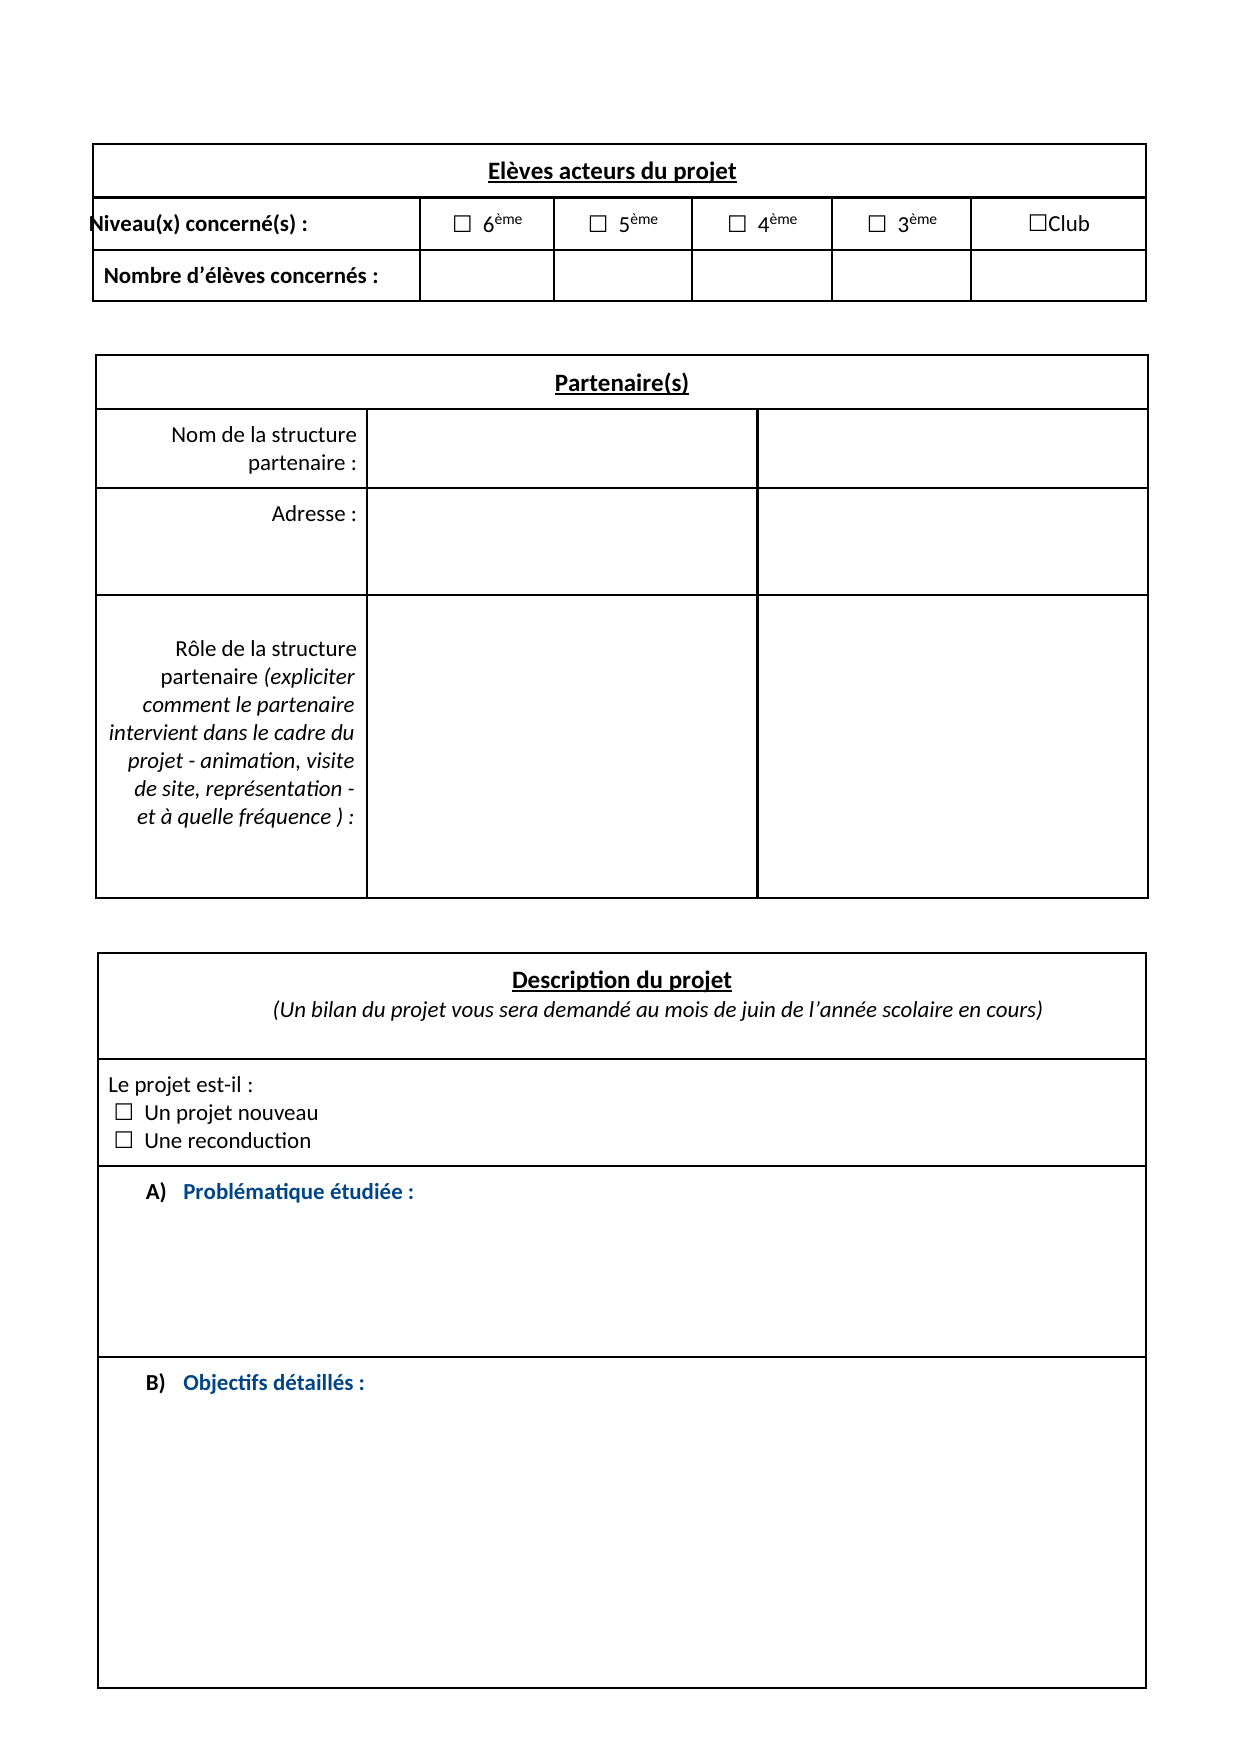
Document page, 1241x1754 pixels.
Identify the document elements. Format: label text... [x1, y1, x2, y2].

table_cell Le projet est-il : ☐ Un projet nouveau ☐ Une reconduction [99, 1060, 1145, 1165]
table_cell Rôle de la structure partenaire (expliciter comment le partenaire intervient dans le cadre du projet - animation, visite de site, représentation - et à quelle fréquence ) : [97, 596, 366, 897]
table_cell [368, 410, 756, 487]
table_cell Nombre d’élèves concernés : [94, 251, 419, 299]
table_cell ☐ 5ème [555, 199, 691, 249]
table_cell [421, 251, 553, 299]
table_cell Adresse : [97, 489, 366, 594]
table_header Partenaire(s) [97, 356, 1147, 408]
table_cell Nom de la structure partenaire : [97, 410, 366, 487]
table_cell [759, 410, 1147, 487]
table_cell Problématique étudiée : [99, 1167, 1145, 1356]
table_cell ☐ 6ème [421, 199, 553, 249]
table_cell [368, 489, 756, 594]
table_cell [833, 251, 970, 299]
table_cell Objectifs détaillés : [99, 1358, 1145, 1687]
table_header Elèves acteurs du projet [94, 145, 1145, 196]
table_cell [972, 251, 1145, 299]
table_header Description du projet (Un bilan du projet vous sera demandé au mois de juin de l’année scolaire en cours) [99, 954, 1145, 1058]
table_cell [693, 251, 831, 299]
table_cell [759, 596, 1147, 897]
table_cell ☐Club [972, 199, 1145, 249]
table_cell [368, 596, 756, 897]
table_cell [555, 251, 691, 299]
table_cell Niveau(x) concerné(s) : [94, 199, 419, 249]
table_cell ☐ 4ème [693, 199, 831, 249]
table_cell ☐ 3ème [833, 199, 970, 249]
table_cell [759, 489, 1147, 594]
